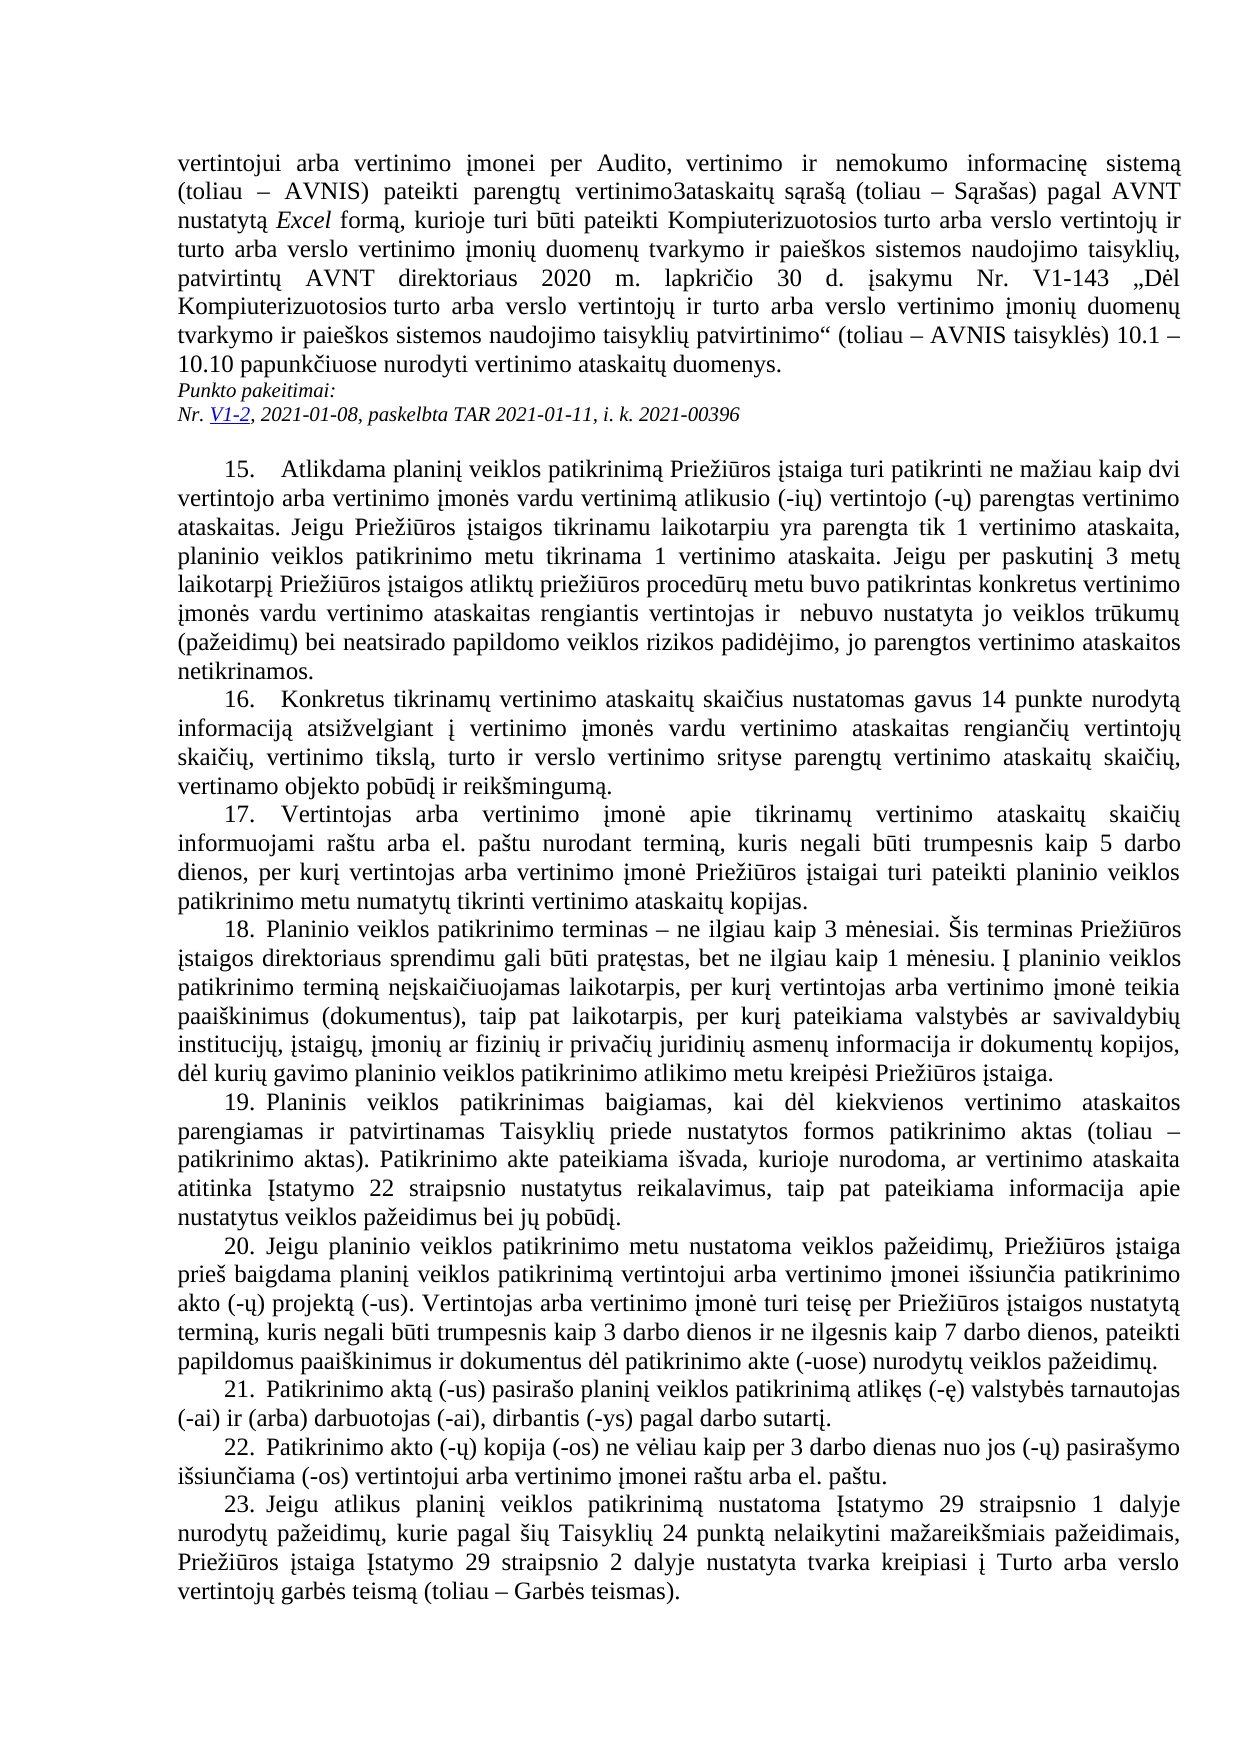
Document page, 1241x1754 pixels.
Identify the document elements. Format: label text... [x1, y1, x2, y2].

text 17. Vertintojas arba vertinimo įmonė apie tikrinamų vertinimo ataskaitų skaičių informuojami raštu arba el. paštu nurodant terminą, kuris negali būti trumpesnis kaip 5 darbo dienos, per kurį vertintojas arba vertinimo įmonė Priežiūros įstaigai turi pateikti planinio veiklos patikrinimo metu numatytų tikrinti vertinimo ataskaitų kopijas. [177, 799, 1181, 914]
text 19. Planinis veiklos patikrinimas baigiamas, kai dėl kiekvienos vertinimo ataskaitos parengiamas ir patvirtinamas Taisyklių priede nustatytos formos patikrinimo aktas (toliau – patikrinimo aktas). Patikrinimo akte pateikiama išvada, kurioje nurodoma, ar vertinimo ataskaita atitinka Įstatymo 22 straipsnio nustatytus reikalavimus, taip pat pateikiama informacija apie nustatytus veiklos pažeidimus bei jų pobūdį. [177, 1087, 1181, 1231]
text 16. Konkretus tikrinamų vertinimo ataskaitų skaičius nustatomas gavus 14 punkte nurodytą informaciją atsižvelgiant į vertinimo įmonės vardu vertinimo ataskaitas rengiančių vertintojų skaičių, vertinimo tikslą, turto ir verslo vertinimo srityse parengtų vertinimo ataskaitų skaičių, vertinamo objekto pobūdį ir reikšmingumą. [177, 684, 1181, 799]
text 23. Jeigu atlikus planinį veiklos patikrinimą nustatoma Įstatymo 29 straipsnio 1 dalyje nurodytų pažeidimų, kurie pagal šių Taisyklių 24 punktą nelaikytini mažareikšmiais pažeidimais, Priežiūros įstaiga Įstatymo 29 straipsnio 2 dalyje nustatyta tvarka kreipiasi į Turto arba verslo vertintojų garbės teismą (toliau – Garbės teismas). [177, 1489, 1181, 1604]
text 21. Patikrinimo aktą (-us) pasirašo planinį veiklos patikrinimą atlikęs (-ę) valstybės tarnautojas (-ai) ir (arba) darbuotojas (-ai), dirbantis (-ys) pagal darbo sutartį. [177, 1374, 1181, 1432]
text vertintojui arba vertinimo įmonei per Audito, vertinimo ir nemokumo informacinę sistemą (toliau – AVNIS) pateikti parengtų vertinimo ataskaitų sąrašą (toliau – Sąrašas) pagal AVNT nustatytą Excel formą, kurioje turi būti pateikti Kompiuterizuotosios turto arba verslo vertintojų ir turto arba verslo vertinimo įmonių duomenų tvarkymo ir paieškos sistemos naudojimo taisyklių, patvirtintų AVNT direktoriaus 2020 m. lapkričio 30 d. įsakymu Nr. V1-143 „Dėl Kompiuterizuotosios turto arba verslo vertintojų ir turto arba verslo vertinimo įmonių duomenų tvarkymo ir paieškos sistemos naudojimo taisyklių patvirtinimo“ (toliau – AVNIS taisyklės) 10.1 – 10.10 papunkčiuose nurodyti vertinimo ataskaitų duomenys. [177, 148, 1181, 378]
text 20. Jeigu planinio veiklos patikrinimo metu nustatoma veiklos pažeidimų, Priežiūros įstaiga prieš baigdama planinį veiklos patikrinimą vertintojui arba vertinimo įmonei išsiunčia patikrinimo akto (-ų) projektą (-us). Vertintojas arba vertinimo įmonė turi teisę per Priežiūros įstaigos nustatytą terminą, kuris negali būti trumpesnis kaip 3 darbo dienos ir ne ilgesnis kaip 7 darbo dienos, pateikti papildomus paaiškinimus ir dokumentus dėl patikrinimo akte (-uose) nurodytų veiklos pažeidimų. [177, 1231, 1181, 1374]
text Punkto pakeitimai: [177, 378, 1181, 402]
text 18. Planinio veiklos patikrinimo terminas – ne ilgiau kaip 3 mėnesiai. Šis terminas Priežiūros įstaigos direktoriaus sprendimu gali būti pratęstas, bet ne ilgiau kaip 1 mėnesiu. Į planinio veiklos patikrinimo terminą neįskaičiuojamas laikotarpis, per kurį vertintojas arba vertinimo įmonė teikia paaiškinimus (dokumentus), taip pat laikotarpis, per kurį pateikiama valstybės ar savivaldybių institucijų, įstaigų, įmonių ar fizinių ir privačių juridinių asmenų informacija ir dokumentų kopijos, dėl kurių gavimo planinio veiklos patikrinimo atlikimo metu kreipėsi Priežiūros įstaiga. [177, 914, 1181, 1087]
text Nr. V1-2, 2021-01-08, paskelbta TAR 2021-01-11, i. k. 2021-00396 [177, 402, 1181, 426]
text 15. Atlikdama planinį veiklos patikrinimą Priežiūros įstaiga turi patikrinti ne mažiau kaip dvi vertintojo arba vertinimo įmonės vardu vertinimą atlikusio (-ių) vertintojo (-ų) parengtas vertinimo ataskaitas. Jeigu Priežiūros įstaigos tikrinamu laikotarpiu yra parengta tik 1 vertinimo ataskaita, planinio veiklos patikrinimo metu tikrinama 1 vertinimo ataskaita. Jeigu per paskutinį 3 metų laikotarpį Priežiūros įstaigos atliktų priežiūros procedūrų metu buvo patikrintas konkretus vertinimo įmonės vardu vertinimo ataskaitas rengiantis vertintojas ir nebuvo nustatyta jo veiklos trūkumų (pažeidimų) bei neatsirado papildomo veiklos rizikos padidėjimo, jo parengtos vertinimo ataskaitos netikrinamos. [177, 454, 1181, 684]
text 22. Patikrinimo akto (-ų) kopija (-os) ne vėliau kaip per 3 darbo dienas nuo jos (-ų) pasirašymo išsiunčiama (-os) vertintojui arba vertinimo įmonei raštu arba el. paštu. [177, 1432, 1181, 1489]
